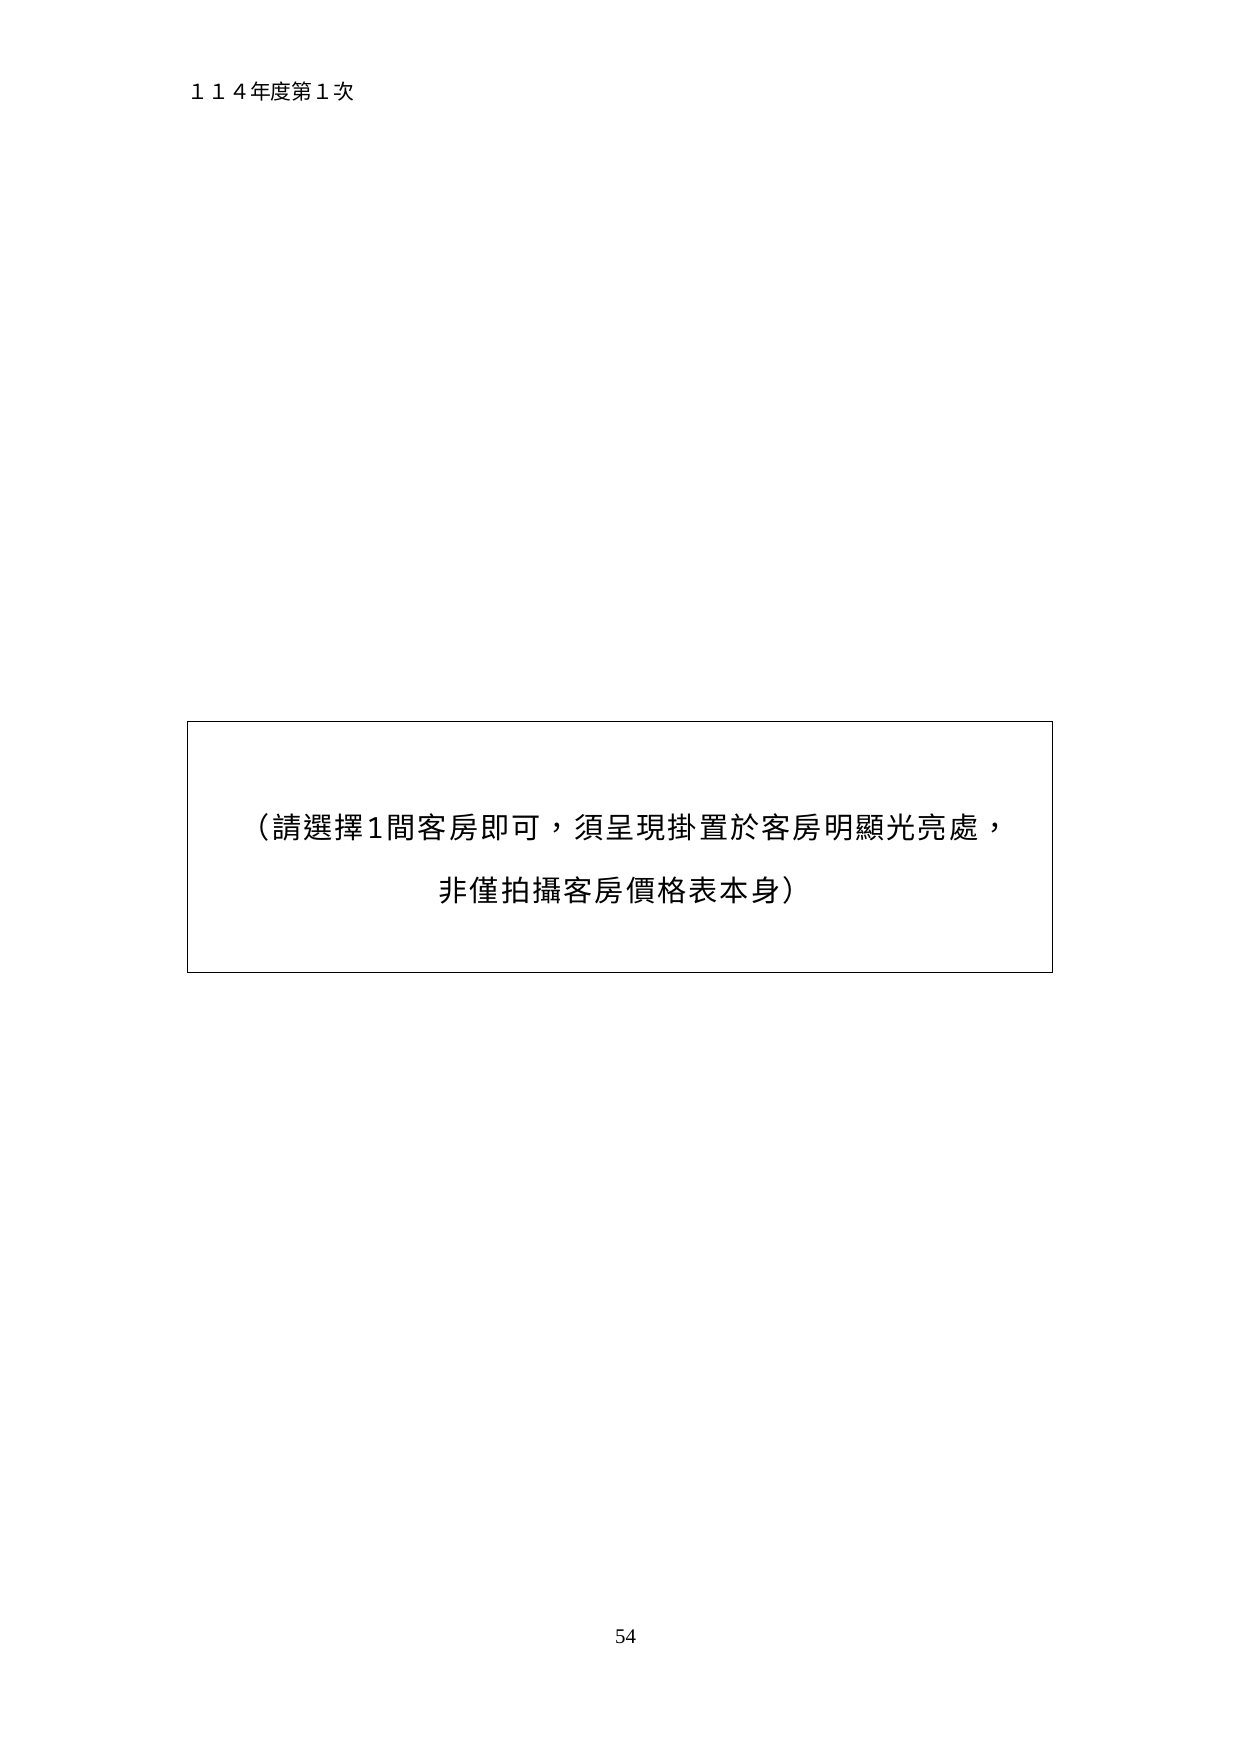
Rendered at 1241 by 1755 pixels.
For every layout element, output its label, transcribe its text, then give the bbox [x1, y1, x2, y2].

table_cell （請選擇1間客房即可，須呈現掛置於客房明顯光亮處， 非僅拍攝客房價格表本身） [188, 722, 1052, 972]
